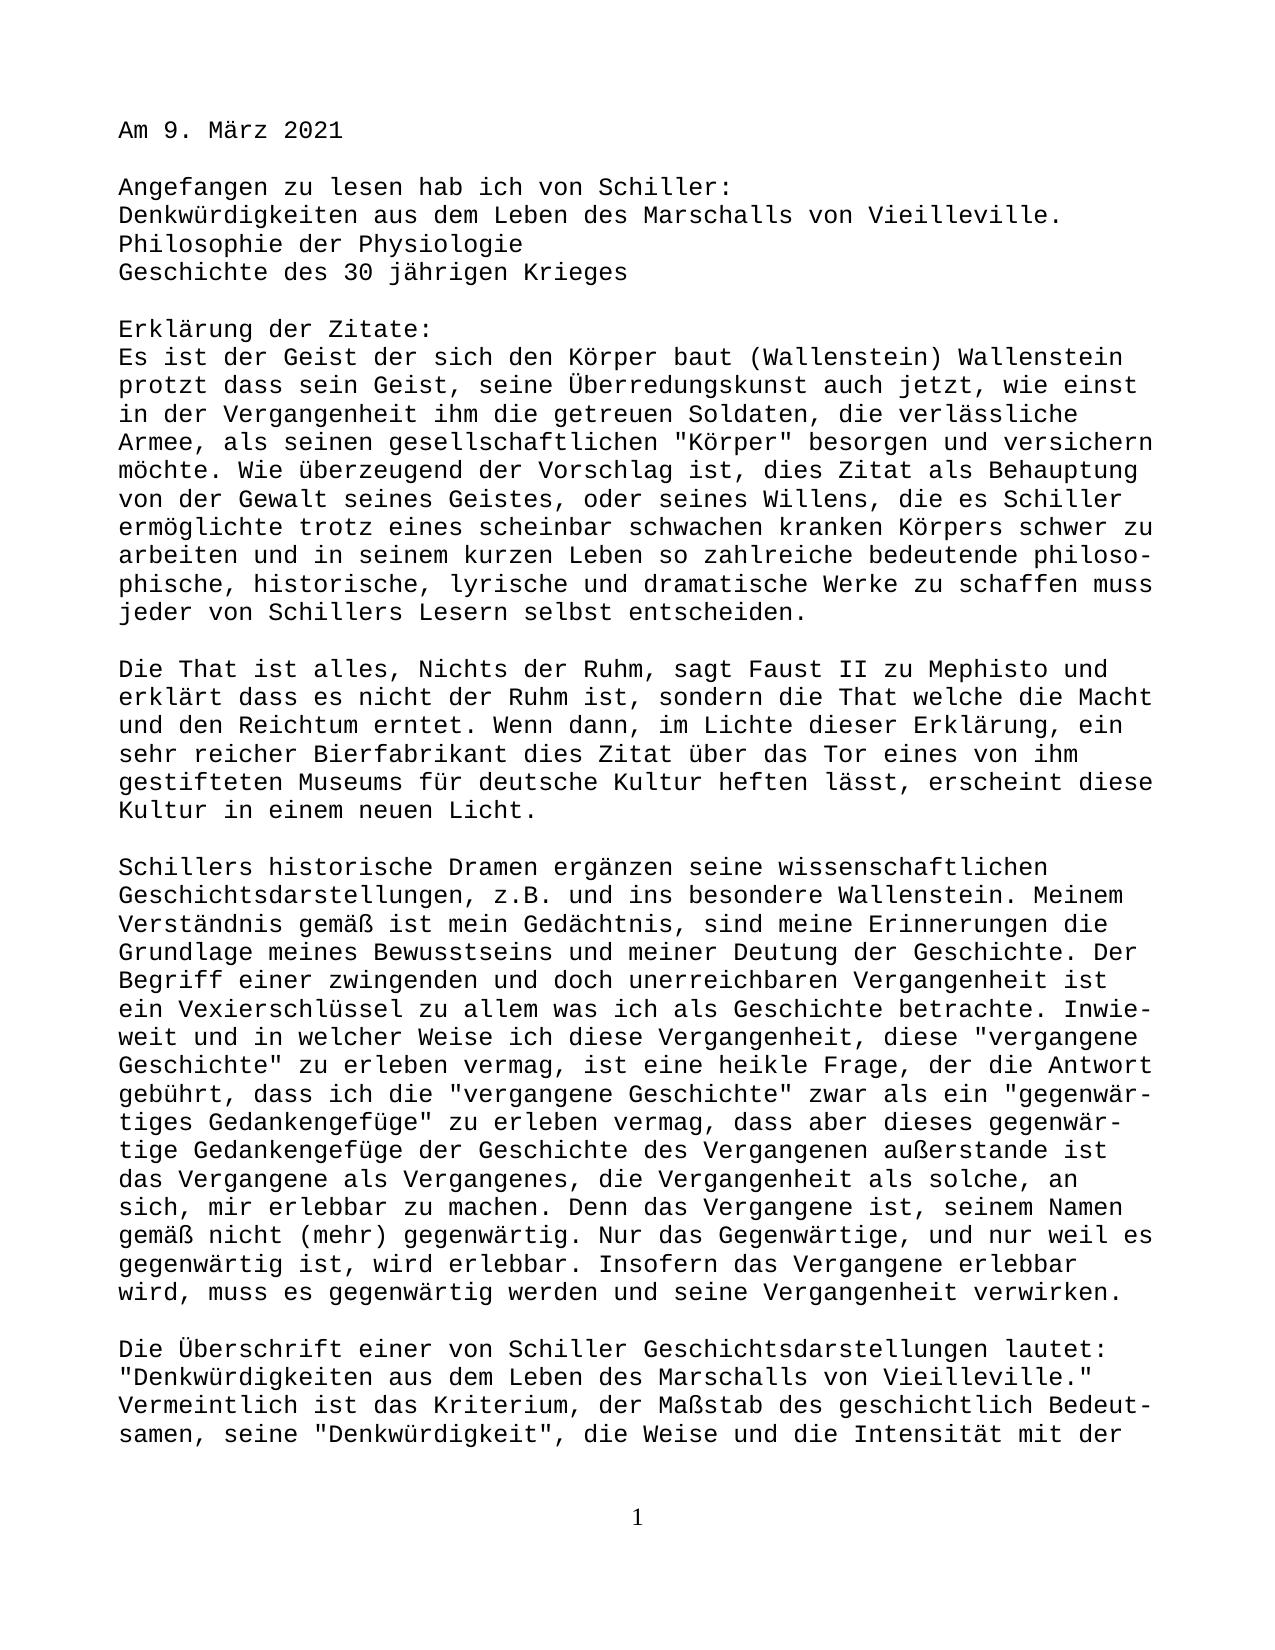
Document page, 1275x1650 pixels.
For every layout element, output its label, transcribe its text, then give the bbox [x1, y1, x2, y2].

text Philosophie der Physiologie [118, 231, 1157, 260]
text "Denkwürdigkeiten aus dem Leben des Marschalls von Vieilleville." [118, 1365, 1157, 1393]
text Vermeintlich ist das Kriterium, der Maßstab des geschichtlich Bedeut-samen, seine "Denkwürdigkeit", die Weise und die Intensität mit der [118, 1393, 1157, 1450]
text Am 9. März 2021 [118, 118, 1157, 146]
text Angefangen zu lesen hab ich von Schiller: [118, 175, 1157, 203]
text Es ist der Geist der sich den Körper baut (Wallenstein) Wallenstein protzt dass sein Geist, seine Überredungskunst auch jetzt, wie einst in der Vergangenheit ihm die getreuen Soldaten, die verlässliche Armee, als seinen gesellschaftlichen "Körper" besorgen und versichern möchte. Wie überzeugend der Vorschlag ist, dies Zitat als Behauptung von der Gewalt seines Geistes, oder seines Willens, die es Schiller ermöglichte trotz eines scheinbar schwachen kranken Körpers schwer zu arbeiten und in seinem kurzen Leben so zahlreiche bedeutende philoso- [118, 345, 1157, 571]
text Schillers historische Dramen ergänzen seine wissenschaftlichen [118, 855, 1157, 883]
text Die That ist alles, Nichts der Ruhm, sagt Faust II zu Mephisto und erklärt dass es nicht der Ruhm ist, sondern die That welche die Macht und den Reichtum erntet. Wenn dann, im Lichte dieser Erklärung, ein sehr reicher Bierfabrikant dies Zitat über das Tor eines von ihm gestifteten Museums für deutsche Kultur heften lässt, erscheint diese Kultur in einem neuen Licht. [118, 656, 1157, 826]
text Geschichte des 30 jährigen Krieges [118, 260, 1157, 288]
text Denkwürdigkeiten aus dem Leben des Marschalls von Vieilleville. [118, 203, 1157, 231]
text phische, historische, lyrische und dramatische Werke zu schaffen muss jeder von Schillers Lesern selbst entscheiden. [118, 571, 1157, 628]
text Die Überschrift einer von Schiller Geschichtsdarstellungen lautet: [118, 1336, 1157, 1365]
text Erklärung der Zitate: [118, 316, 1157, 345]
text Geschichtsdarstellungen, z.B. und ins besondere Wallenstein. Meinem Verständnis gemäß ist mein Gedächtnis, sind meine Erinnerungen die Grundlage meines Bewusstseins und meiner Deutung der Geschichte. Der Begriff einer zwingenden und doch unerreichbaren Vergangenheit ist ein Vexierschlüssel zu allem was ich als Geschichte betrachte. Inwie-weit und in welcher Weise ich diese Vergangenheit, diese "vergangene Geschichte" zu erleben vermag, ist eine heikle Frage, der die Antwort gebührt, dass ich die "vergangene Geschichte" zwar als ein "gegenwär-tiges Gedankengefüge" zu erleben vermag, dass aber dieses gegenwär-tige Gedankengefüge der Geschichte des Vergangenen außerstande ist das Vergangene als Vergangenes, die Vergangenheit als solche, an sich, mir erlebbar zu machen. Denn das Vergangene ist, seinem Namen gemäß nicht (mehr) gegenwärtig. Nur das Gegenwärtige, und nur weil es gegenwärtig ist, wird erlebbar. Insofern das Vergangene erlebbar wird, muss es gegenwärtig werden und seine Vergangenheit verwirken. [118, 883, 1157, 1308]
